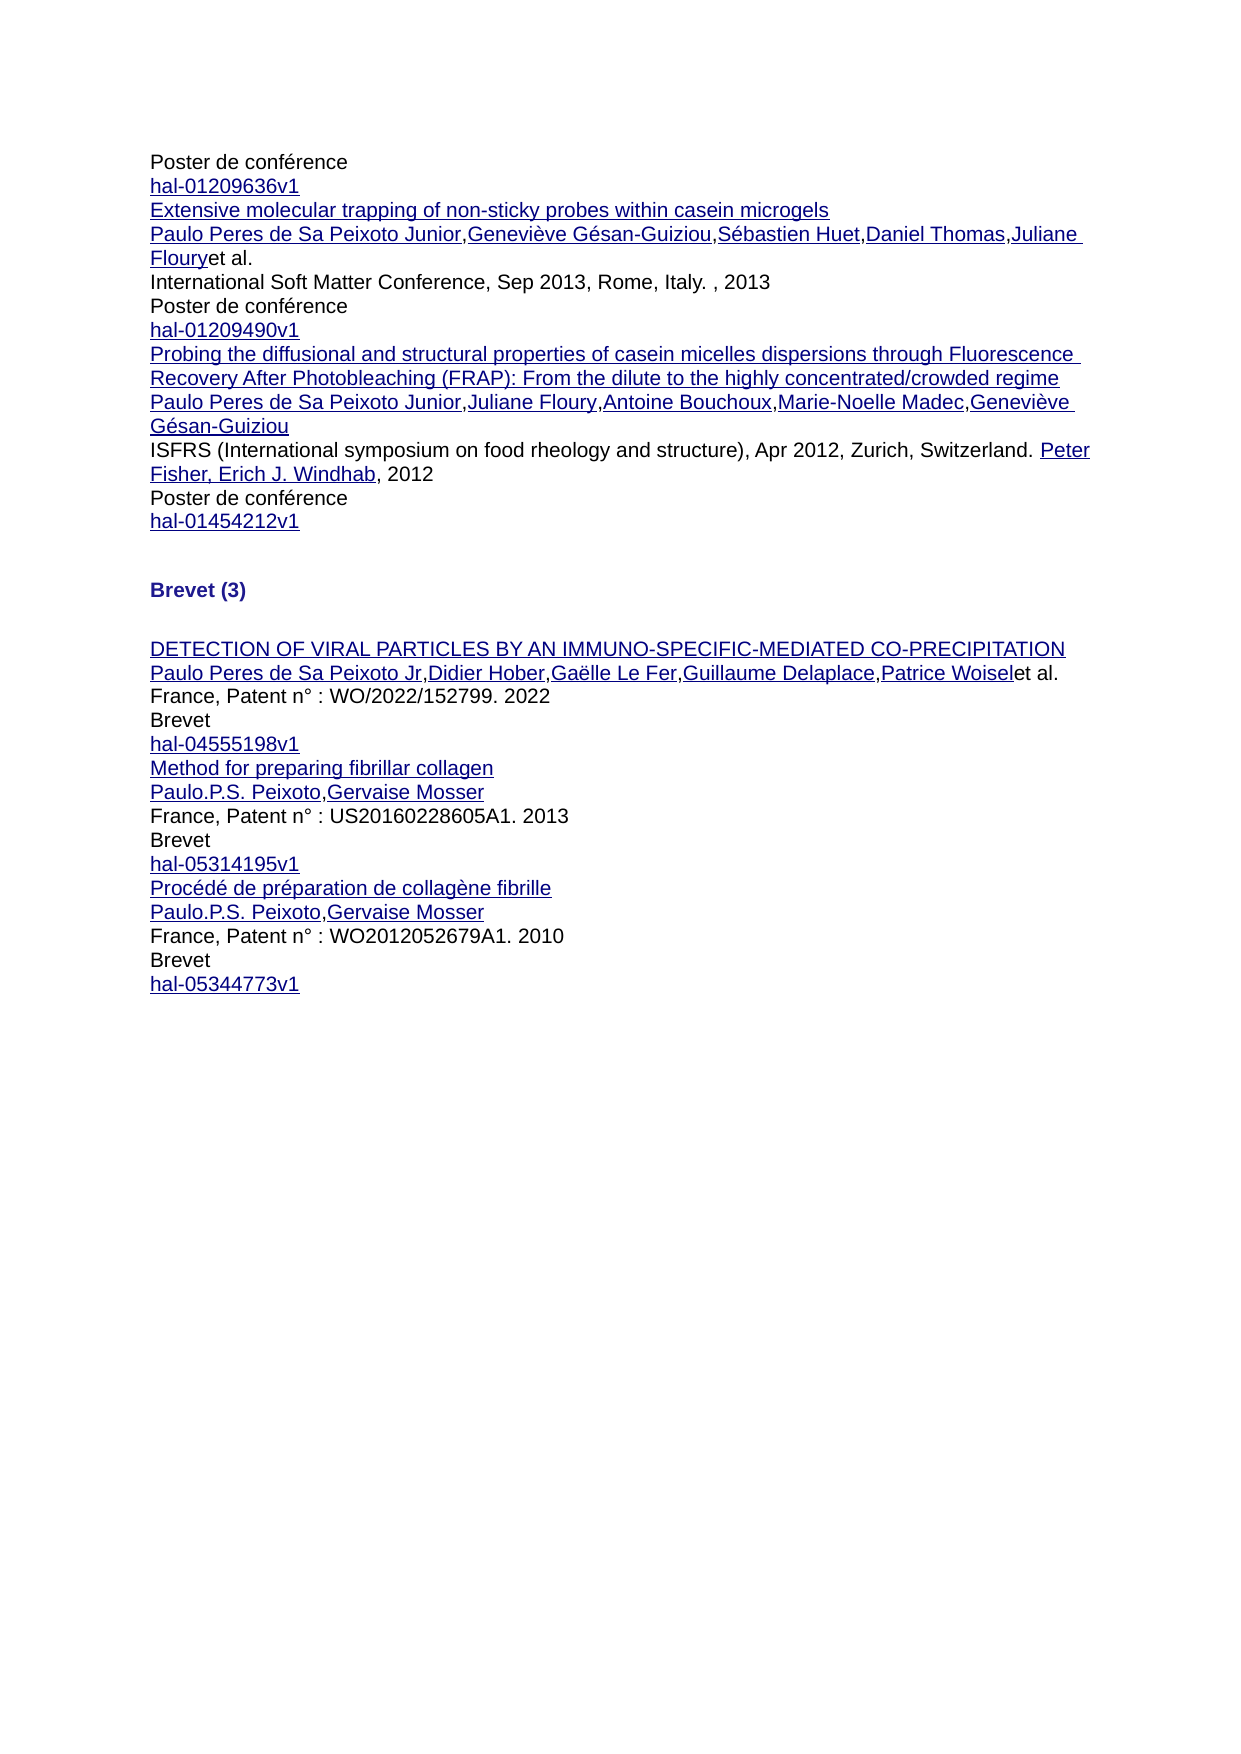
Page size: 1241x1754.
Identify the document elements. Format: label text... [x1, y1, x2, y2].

table_header DETECTION OF VIRAL PARTICLES BY AN IMMUNO-SPECIFIC-MEDIATED CO-PRECIPITATION Paulo Peres de Sa Peixoto Jr,Didier Hober,Gaëlle Le Fer,Guillaume Delaplace,Patrice Woiselet al. France, Patent n° : WO/2022/152799. 2022 Brevet hal-04555198v1 [150, 636, 1090, 756]
table_cell Probing the diffusional and structural properties of casein micelles dispersions through Fluorescence Recovery After Photobleaching (FRAP): From the dilute to the highly concentrated/crowded regime Paulo Peres de Sa Peixoto Junior,Juliane Floury,Antoine Bouchoux,Marie-Noelle Madec,Geneviève Gésan-Guiziou ISFRS (International symposium on food rheology and structure), Apr 2012, Zurich, Switzerland. Peter Fisher, Erich J. Windhab, 2012 Poster de conférence hal-01454212v1 [150, 342, 1090, 533]
table_cell Extensive molecular trapping of non-sticky probes within casein microgels Paulo Peres de Sa Peixoto Junior,Geneviève Gésan-Guiziou,Sébastien Huet,Daniel Thomas,Juliane Flouryet al. International Soft Matter Conference, Sep 2013, Rome, Italy. , 2013 Poster de conférence hal-01209490v1 [150, 198, 1090, 342]
table_cell Poster de conférence hal-01209636v1 [150, 150, 1090, 198]
subtitle Brevet (3) [150, 578, 1090, 602]
table_cell Procédé de préparation de collagène fibrille Paulo.P.S. Peixoto,Gervaise Mosser France, Patent n° : WO2012052679A1. 2010 Brevet hal-05344773v1 [150, 876, 1090, 996]
table_cell Method for preparing fibrillar collagen Paulo.P.S. Peixoto,Gervaise Mosser France, Patent n° : US20160228605A1. 2013 Brevet hal-05314195v1 [150, 756, 1090, 876]
